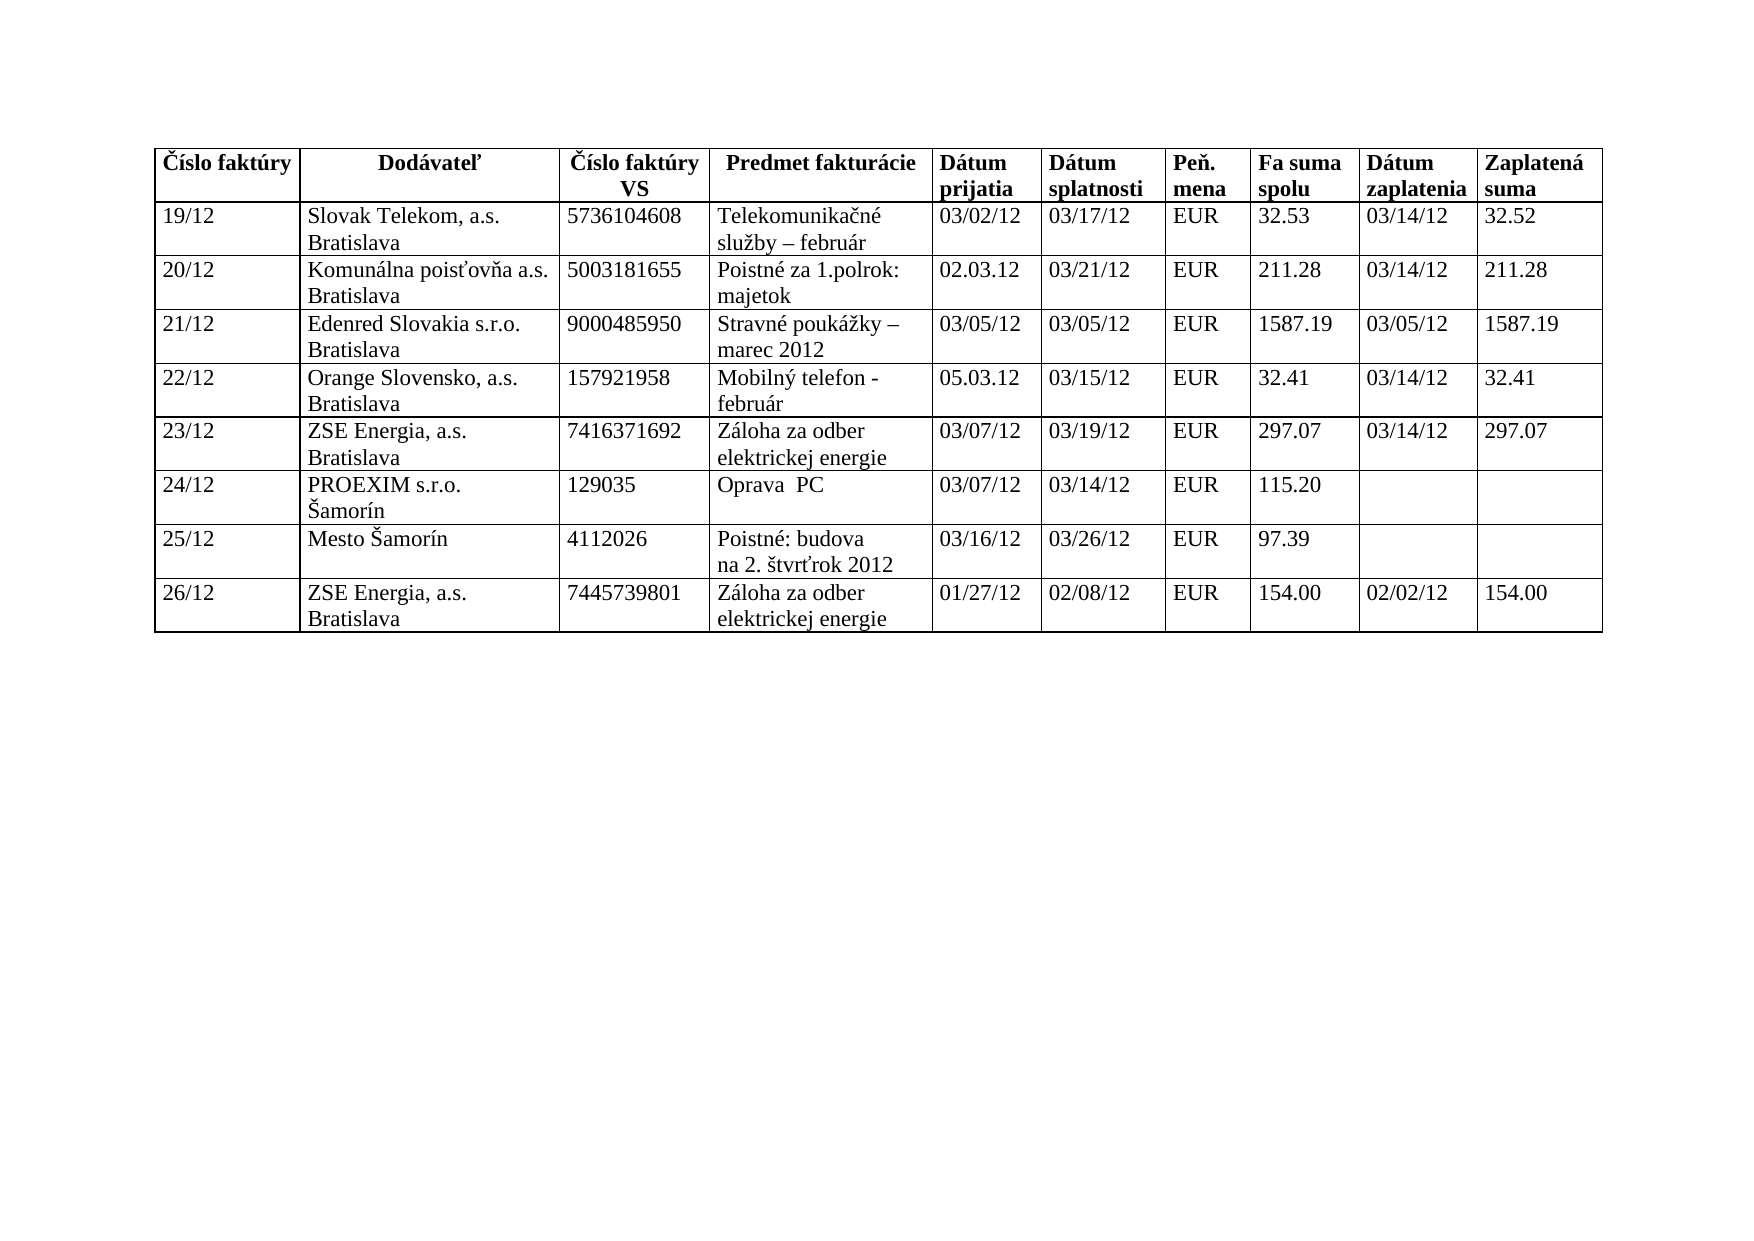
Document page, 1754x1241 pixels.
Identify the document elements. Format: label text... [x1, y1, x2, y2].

table_cell Komunálna poisťovňa a.s. Bratislava [301, 256, 559, 309]
table_cell Záloha za odber elektrickej energie [710, 579, 932, 631]
table_cell Telekomunikačné služby – február [710, 203, 932, 255]
table_cell 21/12 [156, 310, 299, 363]
table_cell 211,28 [1251, 256, 1359, 309]
table_cell [1360, 525, 1477, 578]
table_cell 14.03.12 [1360, 418, 1477, 470]
table_cell 297,07 [1251, 418, 1359, 470]
table_header Dodávateľ [301, 149, 559, 201]
table_cell 19/12 [156, 203, 299, 255]
table_cell Oprava PC [710, 471, 932, 524]
table_cell 157921958 [560, 364, 709, 416]
table_header Dátum prijatia [933, 149, 1041, 201]
table_cell ZSE Energia, a.s. Bratislava [301, 579, 559, 631]
table_cell 08.02.12 [1042, 579, 1165, 631]
table_cell Stravné poukážky – marec 2012 [710, 310, 932, 363]
table_cell 129035 [560, 471, 709, 524]
table_cell EUR [1166, 256, 1250, 309]
table_cell [1360, 471, 1477, 524]
table_cell 22/12 [156, 364, 299, 416]
table_cell Slovak Telekom, a.s. Bratislava [301, 203, 559, 255]
table_cell 20/12 [156, 256, 299, 309]
table_cell PROEXIM s.r.o. Šamorín [301, 471, 559, 524]
table_cell EUR [1166, 364, 1250, 416]
table_cell 02.03.12 [933, 203, 1041, 255]
table_cell Záloha za odber elektrickej energie [710, 418, 932, 470]
table_cell 19.03.12 [1042, 418, 1165, 470]
table_cell 17.03.12 [1042, 203, 1165, 255]
table_cell 97,39 [1251, 525, 1359, 578]
table_header Číslo faktúry VS [560, 149, 709, 201]
table_cell 5003181655 [560, 256, 709, 309]
table_cell 9000485950 [560, 310, 709, 363]
table_cell 14.03.12 [1360, 364, 1477, 416]
table_cell Poistné za 1.polrok: majetok [710, 256, 932, 309]
table_cell 154,00 [1251, 579, 1359, 631]
table_cell 05.03.12 [933, 310, 1041, 363]
table_cell EUR [1166, 418, 1250, 470]
table_cell 07.03.12 [933, 471, 1041, 524]
table_cell EUR [1166, 525, 1250, 578]
table_cell 07.03.12 [933, 418, 1041, 470]
table_cell EUR [1166, 203, 1250, 255]
table_cell 14.03.12 [1360, 256, 1477, 309]
table_header Dátum zaplatenia [1360, 149, 1477, 201]
table_cell 05.03.12 [933, 364, 1041, 416]
table_cell 23/12 [156, 418, 299, 470]
table_cell 154,00 [1478, 579, 1602, 631]
table_cell 05.03.12 [1360, 310, 1477, 363]
table_header Zaplatená suma [1478, 149, 1602, 201]
table_cell 4112026 [560, 525, 709, 578]
table_cell 25/12 [156, 525, 299, 578]
table_cell Mobilný telefon - február [710, 364, 932, 416]
table_cell 7445739801 [560, 579, 709, 631]
table_cell 16.03.12 [933, 525, 1041, 578]
table_cell Edenred Slovakia s.r.o. Bratislava [301, 310, 559, 363]
table_cell 14.03.12 [1360, 203, 1477, 255]
table_cell 7416371692 [560, 418, 709, 470]
table_header Fa suma spolu [1251, 149, 1359, 201]
table_cell 15.03.12 [1042, 364, 1165, 416]
table_cell 5736104608 [560, 203, 709, 255]
table_cell 24/12 [156, 471, 299, 524]
table_cell 32,52 [1478, 203, 1602, 255]
table_cell 297,07 [1478, 418, 1602, 470]
table_cell EUR [1166, 310, 1250, 363]
table_cell Poistné: budova na 2. štvrťrok 2012 [710, 525, 932, 578]
table_cell [1478, 471, 1602, 524]
table_cell 21.03.12 [1042, 256, 1165, 309]
table_cell Orange Slovensko, a.s. Bratislava [301, 364, 559, 416]
table_cell 02.03.12 [933, 256, 1041, 309]
table_cell EUR [1166, 579, 1250, 631]
table_cell 14.03.12 [1042, 471, 1165, 524]
table_cell 1587,19 [1478, 310, 1602, 363]
table_cell EUR [1166, 471, 1250, 524]
table_header Dátum splatnosti [1042, 149, 1165, 201]
table_header Peň. mena [1166, 149, 1250, 201]
table_cell 32,41 [1251, 364, 1359, 416]
table_cell 32,53 [1251, 203, 1359, 255]
table_cell ZSE Energia, a.s. Bratislava [301, 418, 559, 470]
table_cell 115,20 [1251, 471, 1359, 524]
table_cell 05.03.12 [1042, 310, 1165, 363]
table_cell [1478, 525, 1602, 578]
table_cell 02.02.12 [1360, 579, 1477, 631]
table_cell 26.03.12 [1042, 525, 1165, 578]
table_cell 27.01.12 [933, 579, 1041, 631]
table_header Číslo faktúry [156, 149, 299, 201]
table_cell 211,28 [1478, 256, 1602, 309]
table_cell 1587,19 [1251, 310, 1359, 363]
table_header Predmet fakturácie [710, 149, 932, 201]
table_cell 32,41 [1478, 364, 1602, 416]
table_cell Mesto Šamorín [301, 525, 559, 578]
table_cell 26/12 [156, 579, 299, 631]
